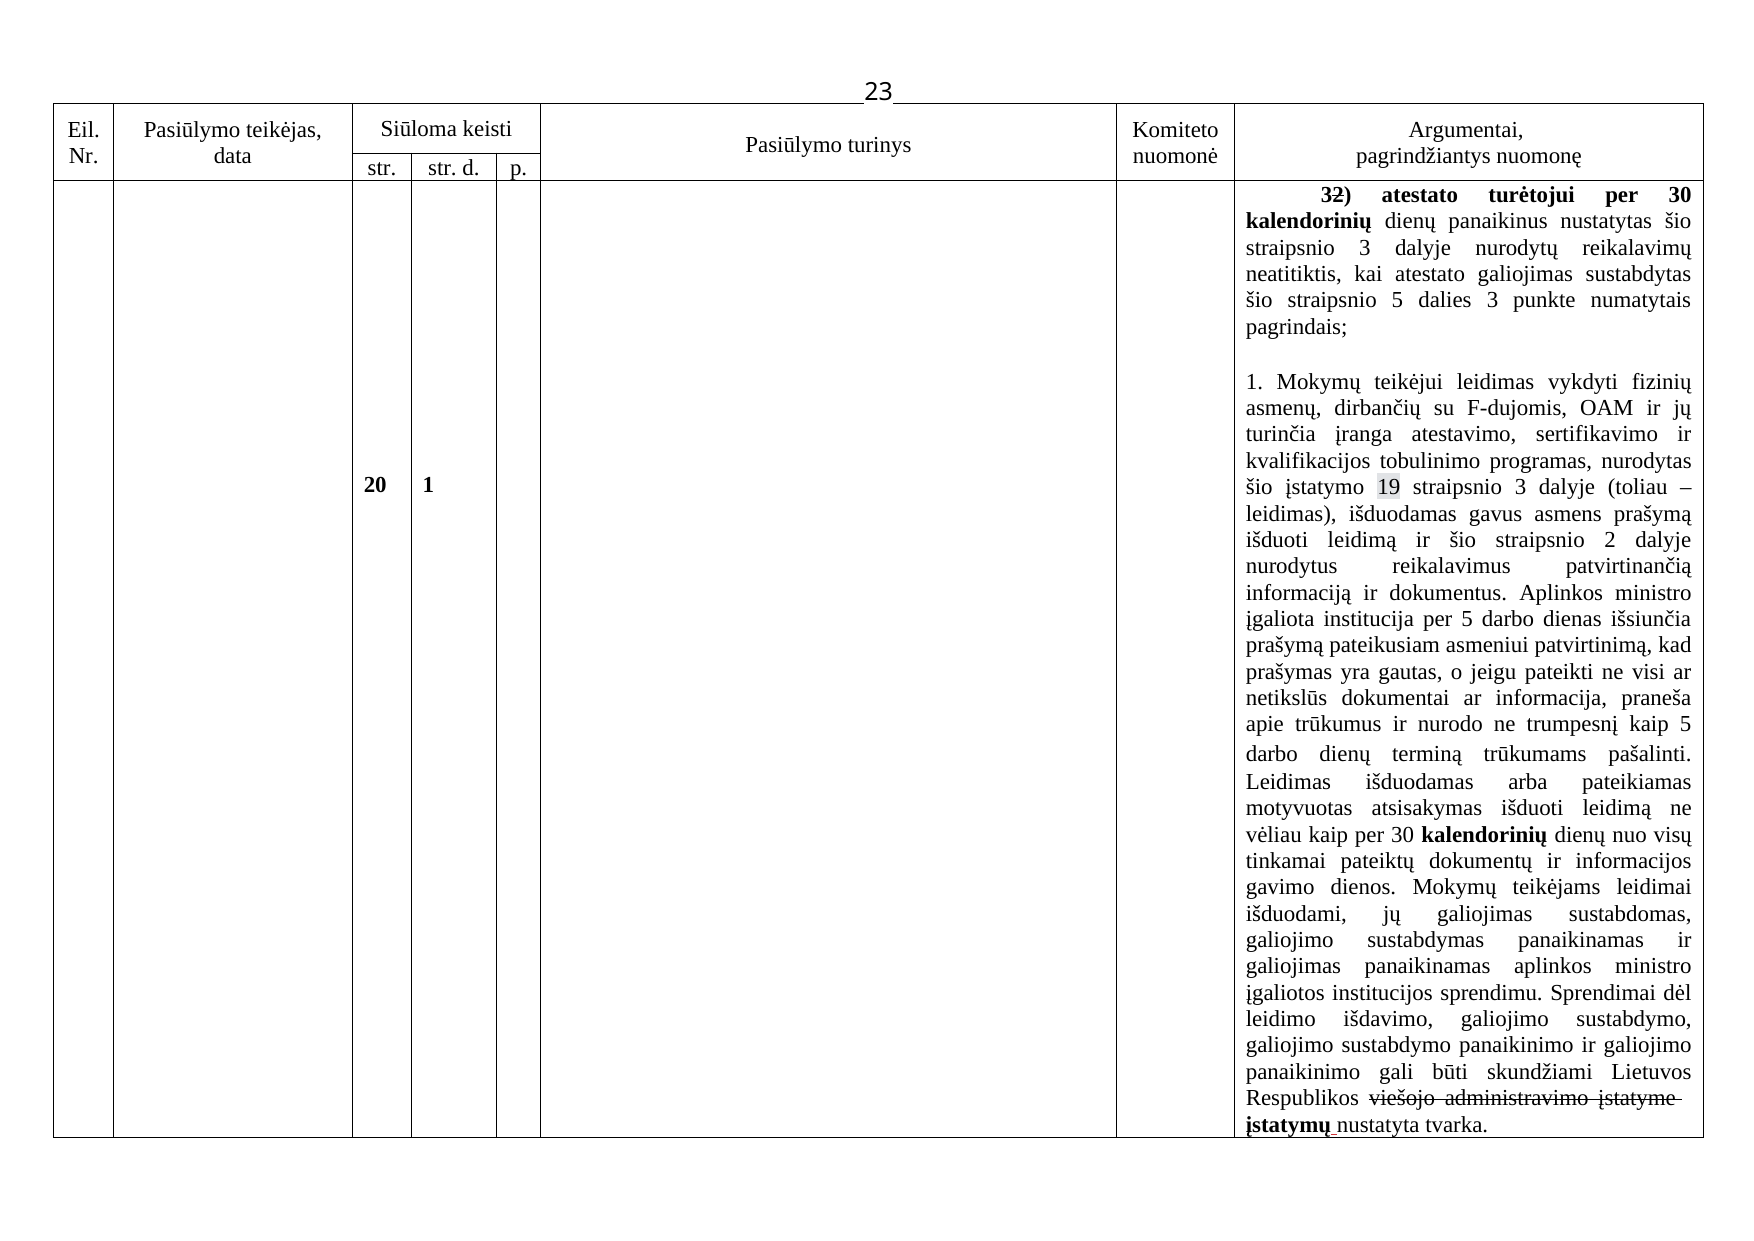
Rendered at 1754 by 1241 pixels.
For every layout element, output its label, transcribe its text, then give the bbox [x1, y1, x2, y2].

table_cell 1 [412, 181, 496, 1137]
table_header Pasiūlymo turinys [541, 104, 1116, 180]
table_header Argumentai, pagrindžiantys nuomonę [1235, 104, 1703, 180]
table_cell [114, 181, 352, 1137]
table_cell [541, 181, 1116, 1137]
table_header Eil. Nr. [54, 104, 113, 180]
table_cell str. d. [412, 154, 496, 180]
table_header Siūloma keisti [353, 104, 540, 152]
table_header Komiteto nuomonė [1117, 104, 1234, 180]
table_header Pasiūlymo teikėjas, data [114, 104, 352, 180]
table_cell 20 [353, 181, 411, 1137]
table_cell [497, 181, 540, 1137]
table_cell [1117, 181, 1234, 1137]
table_cell [54, 181, 113, 1137]
table_cell str. [353, 154, 411, 180]
table_cell 32) atestato turėtojui per 30 kalendorinių dienų panaikinus nustatytas šio straipsnio 3 dalyje nurodytų reikalavimų neatitiktis, kai atestato galiojimas sustabdytas šio straipsnio 5 dalies 3 punkte numatytais pagrindais; 1. Mokymų teikėjui leidimas vykdyti fizinių asmenų, dirbančių su F-dujomis, OAM ir jų turinčia įranga atestavimo, sertifikavimo ir kvalifikacijos tobulinimo programas, nurodytas šio įstatymo 19 straipsnio 3 dalyje (toliau – leidimas), išduodamas gavus asmens prašymą išduoti leidimą ir šio straipsnio 2 dalyje nurodytus reikalavimus patvirtinančią informaciją ir dokumentus. Aplinkos ministro įgaliota institucija per 5 darbo dienas išsiunčia prašymą pateikusiam asmeniui patvirtinimą, kad prašymas yra gautas, o jeigu pateikti ne visi ar netikslūs dokumentai ar informacija, praneša apie trūkumus ir nurodo ne trumpesnį kaip 5 darbo dienų terminą trūkumams pašalinti. Leidimas išduodamas arba pateikiamas motyvuotas atsisakymas išduoti leidimą ne vėliau kaip per 30 kalendorinių dienų nuo visų tinkamai pateiktų dokumentų ir informacijos gavimo dienos. Mokymų teikėjams leidimai išduodami, jų galiojimas sustabdomas, galiojimo sustabdymas panaikinamas ir galiojimas panaikinamas aplinkos ministro įgaliotos institucijos sprendimu. Sprendimai dėl leidimo išdavimo, galiojimo sustabdymo, galiojimo sustabdymo panaikinimo ir galiojimo panaikinimo gali būti skundžiami Lietuvos Respublikos viešojo administravimo įstatyme įstatymų nustatyta tvarka. [1235, 181, 1703, 1137]
table_cell p. [497, 154, 540, 180]
